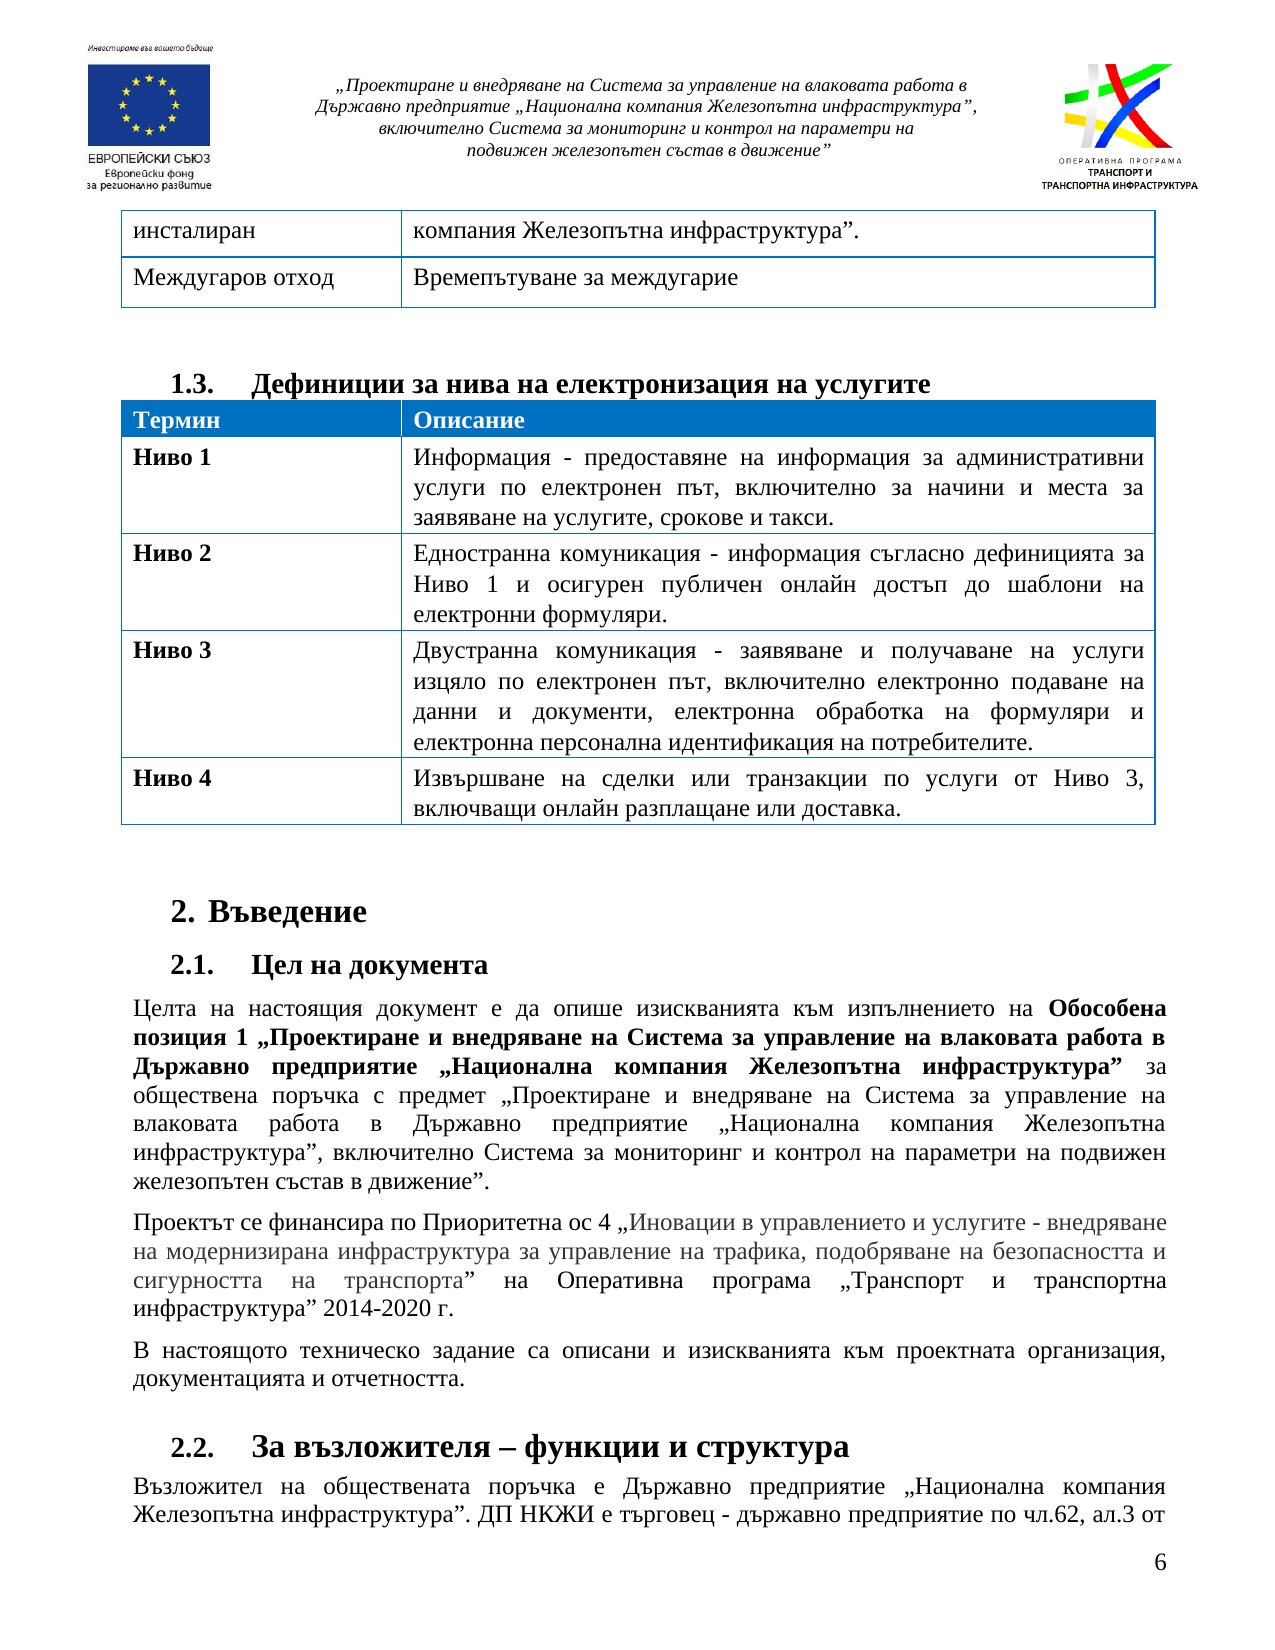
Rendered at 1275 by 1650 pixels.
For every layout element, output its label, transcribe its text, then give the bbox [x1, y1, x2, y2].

table_cell компания Железопътна инфраструктура”. [402, 211, 1154, 256]
table_cell Времепътуване за междугарие [402, 258, 1154, 307]
table_cell Ниво 1 [122, 437, 401, 533]
subtitle За възложителя – функции и структура [170, 1427, 1167, 1465]
table_cell Едностранна комуникация - информация съгласно дефиницията за Ниво 1 и осигурен публичен онлайн достъп до шаблони на електронни формуляри. [402, 534, 1154, 630]
table_header Описание [402, 401, 1154, 436]
subtitle Цел на документа [170, 947, 1167, 981]
table_cell Извършване на сделки или транзакции по услуги от Ниво 3, включващи онлайн разплащане или доставка. [402, 758, 1154, 823]
table_header Термин [122, 401, 401, 436]
table_cell инсталиран [122, 211, 401, 256]
table_cell Ниво 3 [122, 631, 401, 757]
table_cell Двустранна комуникация - заявяване и получаване на услуги изцяло по електронен път, включително електронно подаване на данни и документи, електронна обработка на формуляри и електронна персонална идентификация на потребителите. [402, 631, 1154, 757]
text Възложител на обществената поръчка е Държавно предприятие „Национална компания Железопътна инфраструктура”. ДП НКЖИ е търговец - държавно предприятие по чл.62, ал.3 от [133, 1471, 1167, 1528]
table_cell Информация - предоставяне на информация за административни услуги по електронен път, включително за начини и места за заявяване на услугите, срокове и такси. [402, 437, 1154, 533]
subtitle Въведение [170, 891, 1167, 929]
table_cell Ниво 2 [122, 534, 401, 630]
text Проектът се финансира по Приоритетна ос 4 „Иновации в управлението и услугите - внедряване на модернизирана инфраструктура за управление на трафика, подобряване на безопасността и сигурността на транспорта” на Оперативна програма „Транспорт и транспортна инфраструктура” 2014-2020 г. [133, 1207, 1167, 1322]
text Целта на настоящия документ е да опише изискванията към изпълнението на Обособена позиция 1 „Проектиране и внедряване на Система за управление на влаковата работа в Държавно предприятие „Национална компания Железопътна инфраструктура” за обществена поръчка с предмет „Проектиране и внедряване на Система за управление на влаковата работа в Държавно предприятие „Национална компания Железопътна инфраструктура”, включително Система за мониторинг и контрол на параметри на подвижен железопътен състав в движение”. [133, 993, 1167, 1195]
subtitle Дефиниции за нива на електронизация на услугите [170, 366, 1167, 400]
text В настоящото техническо задание са описани и изискванията към проектната организация, документацията и отчетността. [133, 1335, 1168, 1392]
table_cell Ниво 4 [122, 758, 401, 823]
table_cell Междугаров отход [122, 258, 401, 307]
